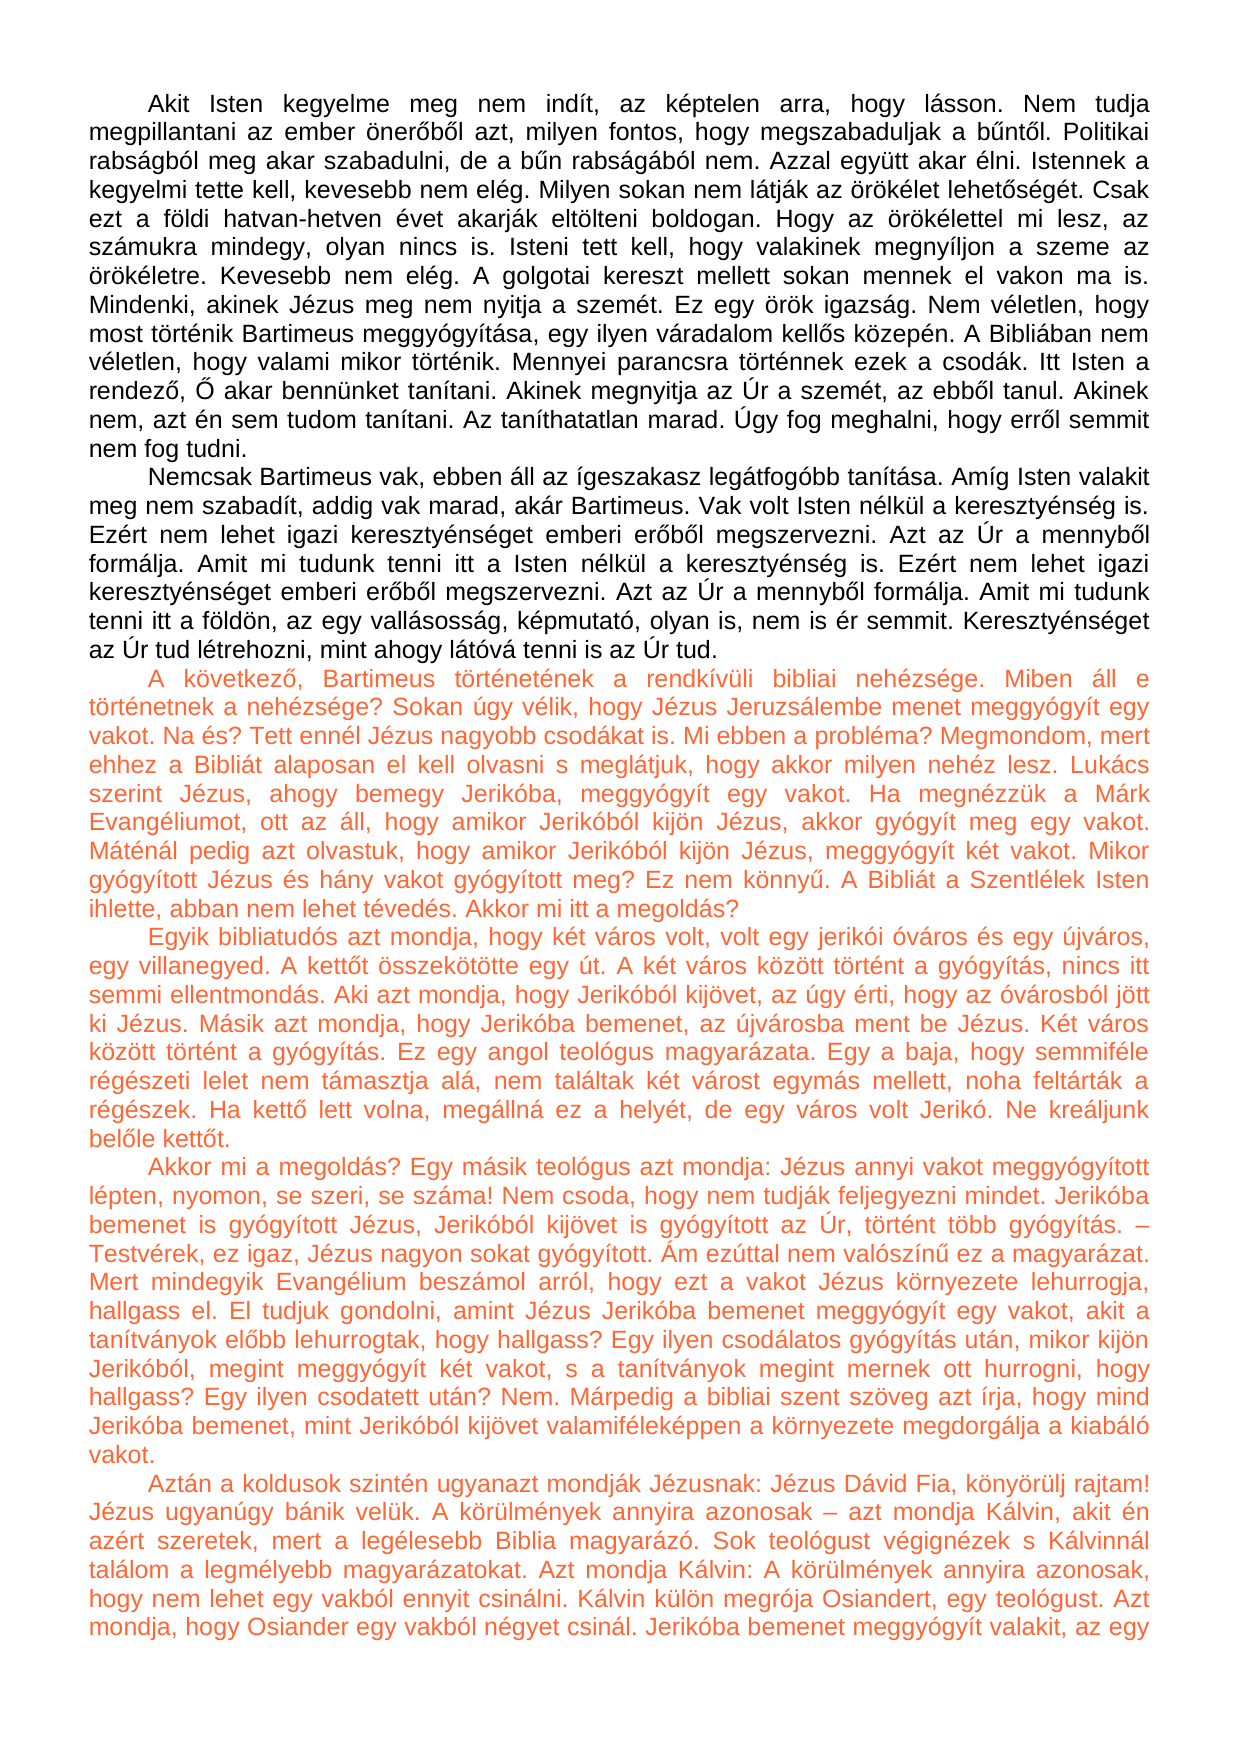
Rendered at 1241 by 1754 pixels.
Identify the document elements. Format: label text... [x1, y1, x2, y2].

text Nemcsak Bartimeus vak, ebben áll az ígeszakasz legátfogóbb tanítása. Amíg Isten valakit meg nem szabadít, addig vak marad, akár Bartimeus. Vak volt Isten nélkül a keresztyénség is. Ezért nem lehet igazi keresztyénséget emberi erőből megszervezni. Azt az Úr a mennyből formálja. Amit mi tudunk tenni itt a Isten nélkül a keresztyénség is. Ezért nem lehet igazi keresztyénséget emberi erőből megszervezni. Azt az Úr a mennyből formálja. Amit mi tudunk tenni itt a földön, az egy vallásosság, képmutató, olyan is, nem is ér semmit. Keresztyénséget az Úr tud létrehozni, mint ahogy látóvá tenni is az Úr tud. [88, 462, 1152, 663]
text Akkor mi a megoldás? Egy másik teológus azt mondja: Jézus annyi vakot meggyógyított lépten, nyomon, se szeri, se száma! Nem csoda, hogy nem tudják feljegyezni mindet. Jerikóba bemenet is gyógyított Jézus, Jerikóból kijövet is gyógyított az Úr, történt több gyógyítás. – Testvérek, ez igaz, Jézus nagyon sokat gyógyított. Ám ezúttal nem valószínű ez a magyarázat. Mert mindegyik Evangélium beszámol arról, hogy ezt a vakot Jézus környezete lehurrogja, hallgass el. El tudjuk gondolni, amint Jézus Jerikóba bemenet meggyógyít egy vakot, akit a tanítványok előbb lehurrogtak, hogy hallgass? Egy ilyen csodálatos gyógyítás után, mikor kijön Jerikóból, megint meggyógyít két vakot, s a tanítványok megint mernek ott hurrogni, hogy hallgass? Egy ilyen csodatett után? Nem. Márpedig a bibliai szent szöveg azt írja, hogy mind Jerikóba bemenet, mint Jerikóból kijövet valamiféleképpen a környezete megdorgálja a kiabáló vakot. [88, 1152, 1152, 1468]
text Aztán a koldusok szintén ugyanazt mondják Jézusnak: Jézus Dávid Fia, könyörülj rajtam! Jézus ugyanúgy bánik velük. A körülmények annyira azonosak – azt mondja Kálvin, akit én azért szeretek, mert a legélesebb Biblia magyarázó. Sok teológust végignézek s Kálvinnál találom a legmélyebb magyarázatokat. Azt mondja Kálvin: A körülmények annyira azonosak, hogy nem lehet egy vakból ennyit csinálni. Kálvin külön megrója Osiandert, egy teológust. Azt mondja, hogy Osiander egy vakból négyet csinál. Jerikóba bemenet meggyógyít valakit, az egy [88, 1468, 1152, 1641]
text Akit Isten kegyelme meg nem indít, az képtelen arra, hogy lásson. Nem tudja megpillantani az ember önerőből azt, milyen fontos, hogy megszabaduljak a bűntől. Politikai rabságból meg akar szabadulni, de a bűn rabságából nem. Azzal együtt akar élni. Istennek a kegyelmi tette kell, kevesebb nem elég. Milyen sokan nem látják az örökélet lehetőségét. Csak ezt a földi hatvan-hetven évet akarják eltölteni boldogan. Hogy az örökélettel mi lesz, az számukra mindegy, olyan nincs is. Isteni tett kell, hogy valakinek megnyíljon a szeme az örökéletre. Kevesebb nem elég. A golgotai kereszt mellett sokan mennek el vakon ma is. Mindenki, akinek Jézus meg nem nyitja a szemét. Ez egy örök igazság. Nem véletlen, hogy most történik Bartimeus meggyógyítása, egy ilyen váradalom kellős közepén. A Bibliában nem véletlen, hogy valami mikor történik. Mennyei parancsra történnek ezek a csodák. Itt Isten a rendező, Ő akar bennünket tanítani. Akinek megnyitja az Úr a szemét, az ebből tanul. Akinek nem, azt én sem tudom tanítani. Az taníthatatlan marad. Úgy fog meghalni, hogy erről semmit nem fog tudni. [88, 88, 1152, 462]
text A következő, Bartimeus történetének a rendkívüli bibliai nehézsége. Miben áll e történetnek a nehézsége? Sokan úgy vélik, hogy Jézus Jeruzsálembe menet meggyógyít egy vakot. Na és? Tett ennél Jézus nagyobb csodákat is. Mi ebben a probléma? Megmondom, mert ehhez a Bibliát alaposan el kell olvasni s meglátjuk, hogy akkor milyen nehéz lesz. Lukács szerint Jézus, ahogy bemegy Jerikóba, meggyógyít egy vakot. Ha megnézzük a Márk Evangéliumot, ott az áll, hogy amikor Jerikóból kijön Jézus, akkor gyógyít meg egy vakot. Máténál pedig azt olvastuk, hogy amikor Jerikóból kijön Jézus, meggyógyít két vakot. Mikor gyógyított Jézus és hány vakot gyógyított meg? Ez nem könnyű. A Bibliát a Szentlélek Isten ihlette, abban nem lehet tévedés. Akkor mi itt a megoldás? [88, 663, 1152, 922]
text Egyik bibliatudós azt mondja, hogy két város volt, volt egy jerikói óváros és egy újváros, egy villanegyed. A kettőt összekötötte egy út. A két város között történt a gyógyítás, nincs itt semmi ellentmondás. Aki azt mondja, hogy Jerikóból kijövet, az úgy érti, hogy az óvárosból jött ki Jézus. Másik azt mondja, hogy Jerikóba bemenet, az újvárosba ment be Jézus. Két város között történt a gyógyítás. Ez egy angol teológus magyarázata. Egy a baja, hogy semmiféle régészeti lelet nem támasztja alá, nem találtak két várost egymás mellett, noha feltárták a régészek. Ha kettő lett volna, megállná ez a helyét, de egy város volt Jerikó. Ne kreáljunk belőle kettőt. [88, 922, 1152, 1152]
